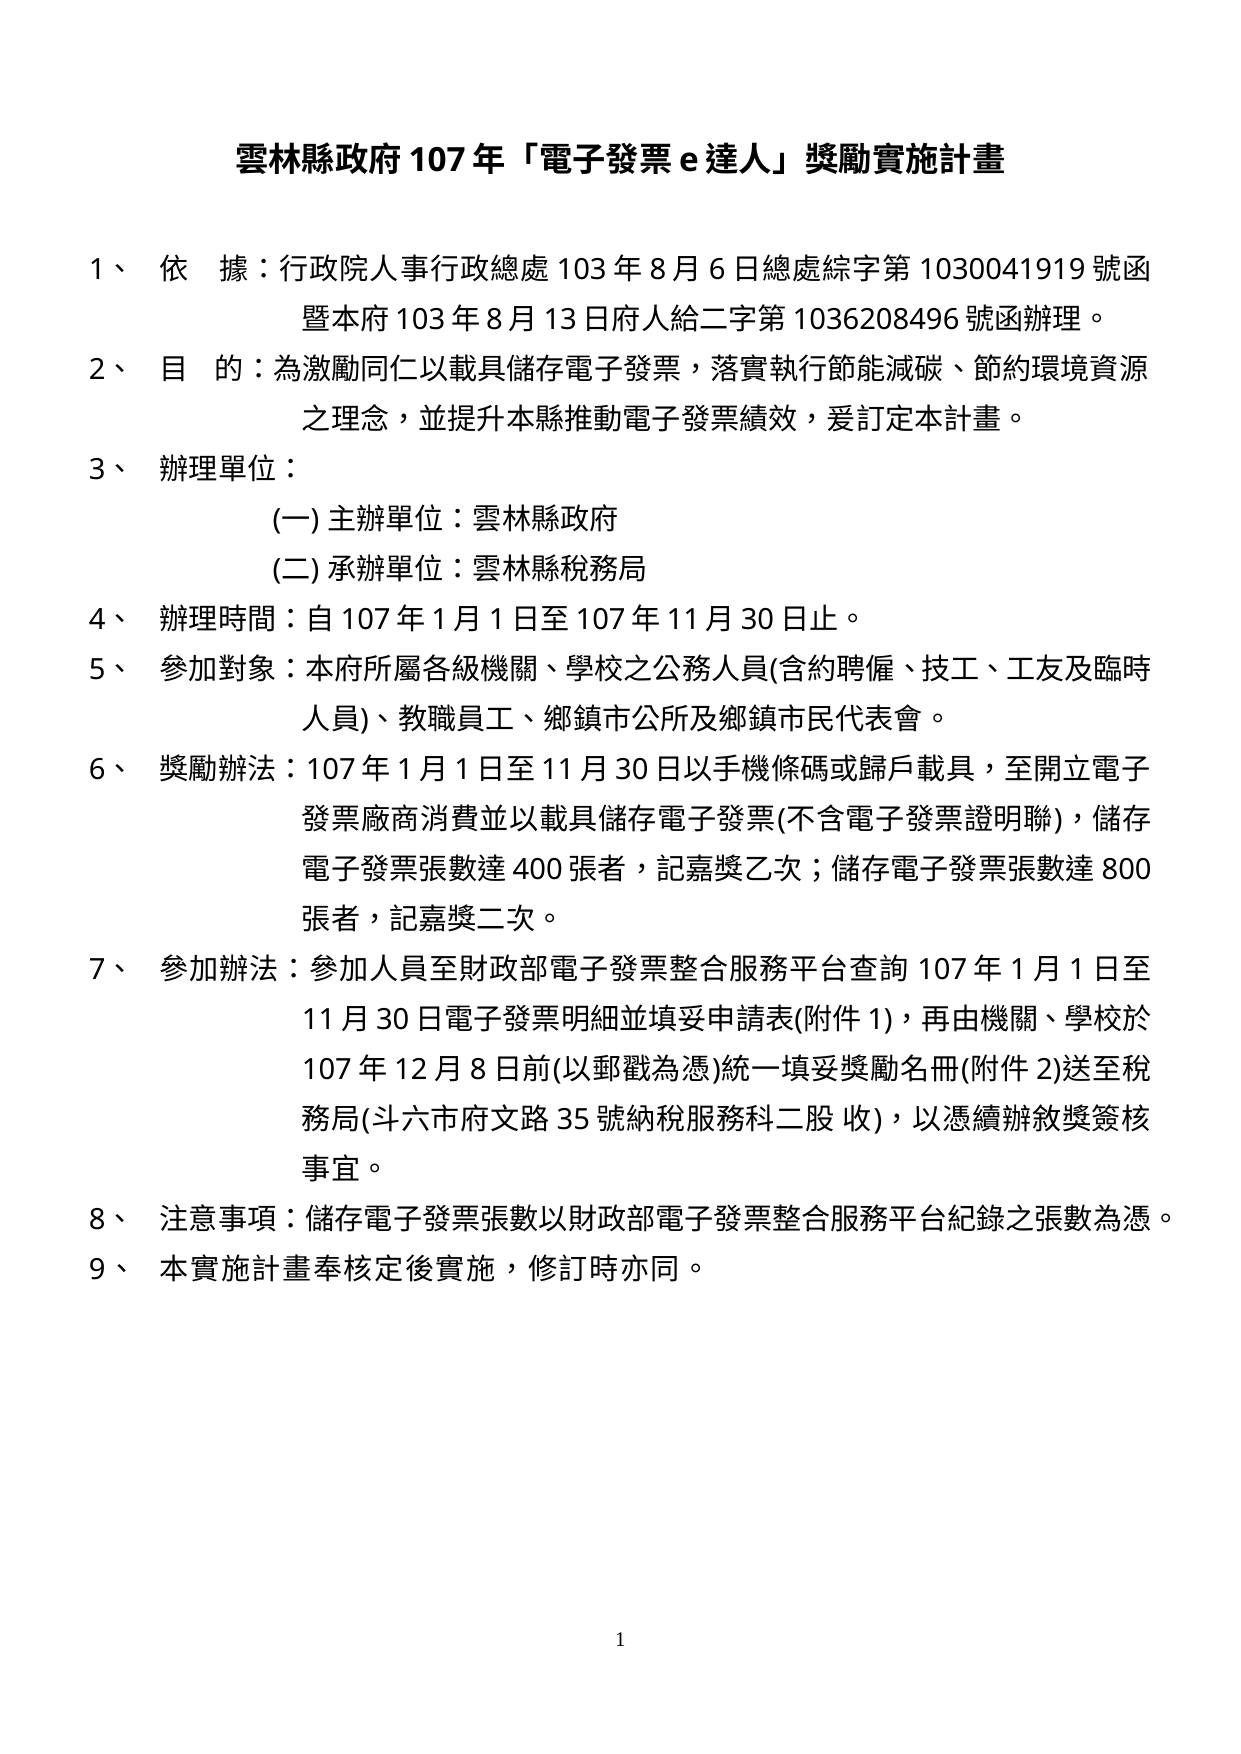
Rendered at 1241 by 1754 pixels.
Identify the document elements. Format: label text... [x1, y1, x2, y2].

list 依 據：行政院人事行政總處103年8月6日總處綜字第1030041919號函暨本府103年8月13日府人給二字第1036208496號函辦理。 [89, 239, 1152, 339]
list (一) 主辦單位：雲林縣政府 [171, 489, 1152, 539]
list 參加辦法：參加人員至財政部電子發票整合服務平台查詢107年1月1日至11月30日電子發票明細並填妥申請表(附件1)，再由機關、學校於107年12月8日前(以郵戳為憑)統一填妥獎勵名冊(附件2)送至稅務局(斗六市府文路35號納稅服務科二股 收)，以憑續辦敘獎簽核事宜。 [89, 939, 1152, 1189]
list 辦理時間：自107年1月1日至107年11月30日止。 [89, 589, 1152, 639]
list 本實施計畫奉核定後實施，修訂時亦同。 [89, 1239, 1152, 1289]
list 獎勵辦法：107年1月1日至11月30日以手機條碼或歸戶載具，至開立電子發票廠商消費並以載具儲存電子發票(不含電子發票證明聯)，儲存電子發票張數達400張者，記嘉獎乙次；儲存電子發票張數達800張者，記嘉獎二次。 [89, 739, 1152, 939]
list 辦理單位： [89, 439, 1152, 489]
list 注意事項：儲存電子發票張數以財政部電子發票整合服務平台紀錄之張數為憑。 [89, 1189, 1152, 1239]
list (二) 承辦單位：雲林縣稅務局 [171, 539, 1152, 589]
list 參加對象：本府所屬各級機關、學校之公務人員(含約聘僱、技工、工友及臨時人員)、教職員工、鄉鎮市公所及鄉鎮市民代表會。 [89, 639, 1152, 739]
list 目 的：為激勵同仁以載具儲存電子發票，落實執行節能減碳、節約環境資源之理念，並提升本縣推動電子發票績效，爰訂定本計畫。 [89, 339, 1152, 439]
text 雲林縣政府107年「電子發票e達人」獎勵實施計畫 [89, 123, 1152, 181]
